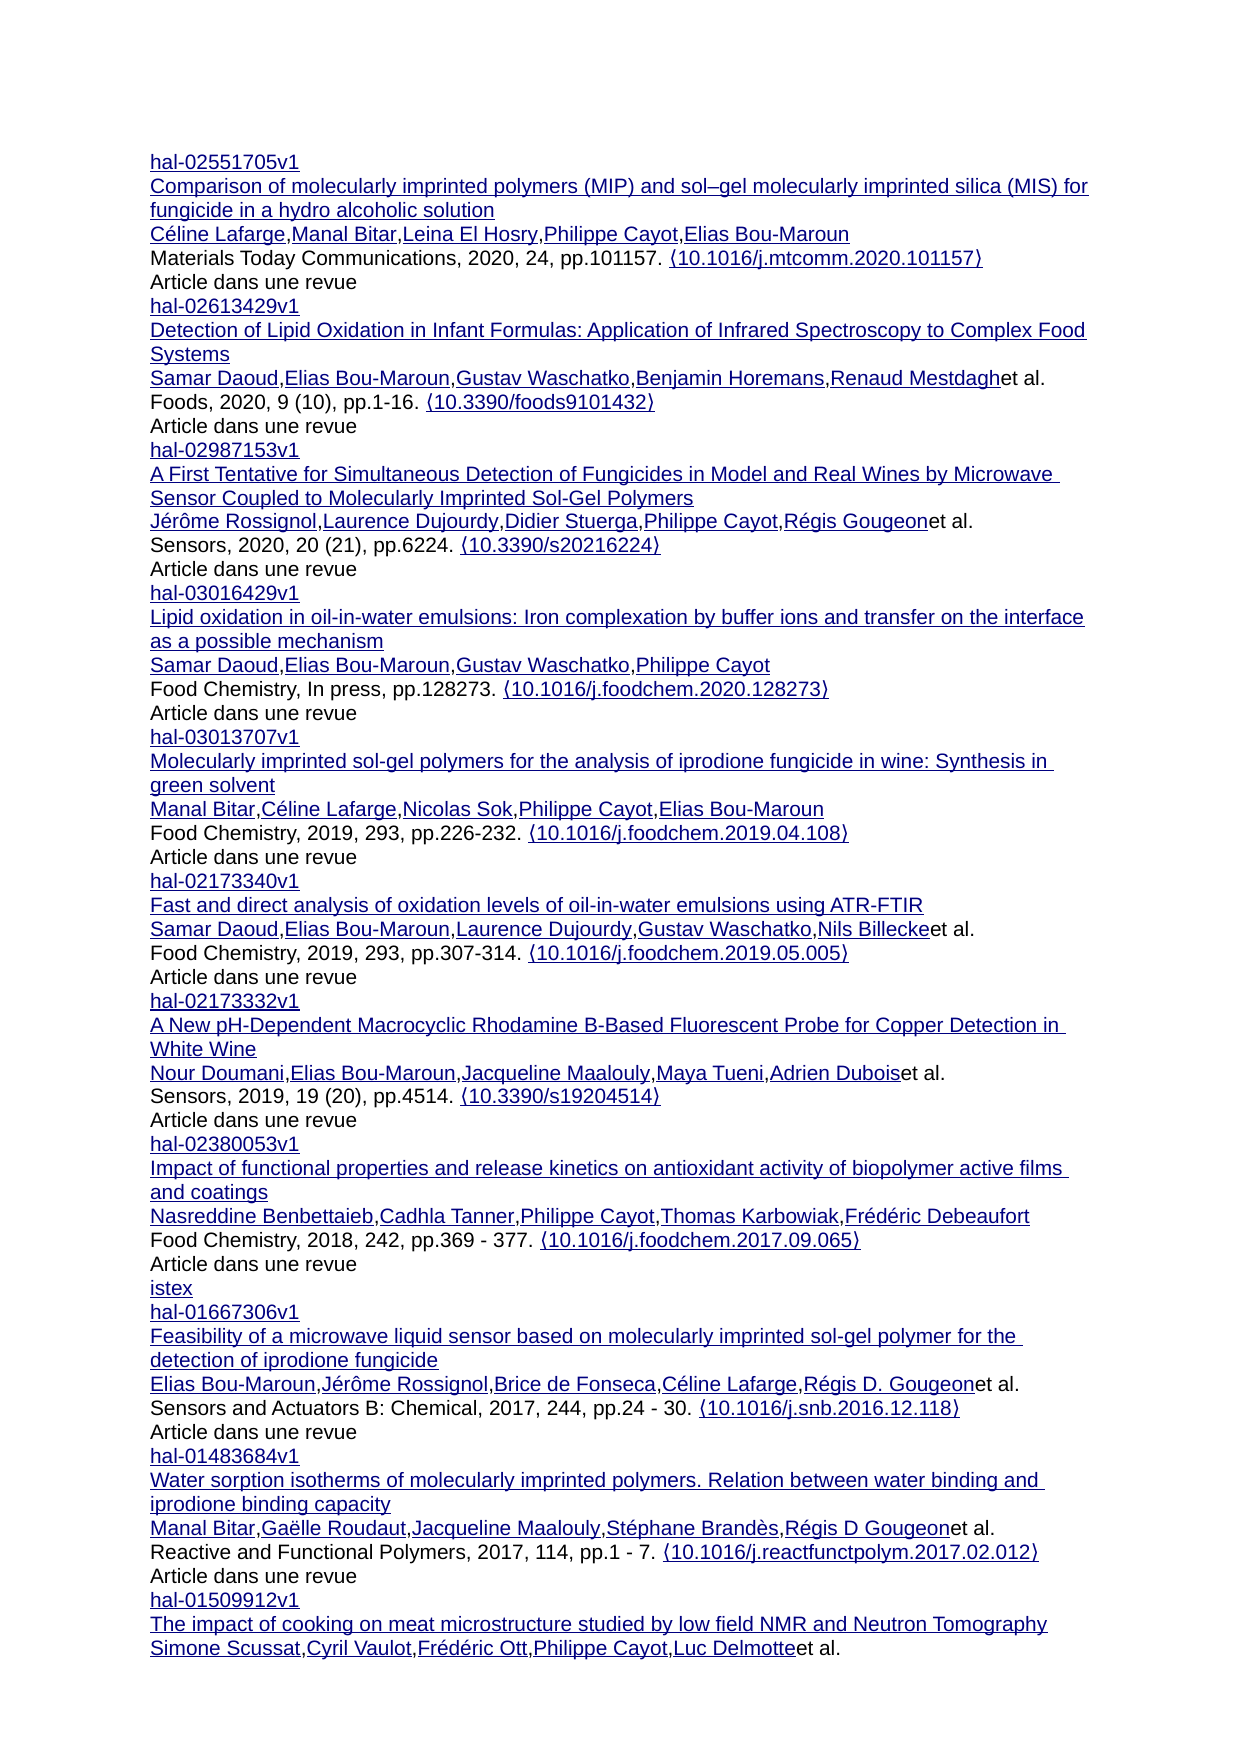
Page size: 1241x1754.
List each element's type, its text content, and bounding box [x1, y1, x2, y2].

table_cell Detection of Lipid Oxidation in Infant Formulas: Application of Infrared Spectroscopy to Complex Food Systems Samar Daoud,Elias Bou-Maroun,Gustav Waschatko,Benjamin Horemans,Renaud Mestdaghet al. Foods, 2020, 9 (10), pp.1-16. ⟨10.3390/foods9101432⟩ Article dans une revue hal-02987153v1 [150, 318, 1090, 461]
table_cell A First Tentative for Simultaneous Detection of Fungicides in Model and Real Wines by Microwave Sensor Coupled to Molecularly Imprinted Sol-Gel Polymers Jérôme Rossignol,Laurence Dujourdy,Didier Stuerga,Philippe Cayot,Régis Gougeonet al. Sensors, 2020, 20 (21), pp.6224. ⟨10.3390/s20216224⟩ Article dans une revue hal-03016429v1 [150, 461, 1090, 605]
table_cell Fast and direct analysis of oxidation levels of oil-in-water emulsions using ATR-FTIR Samar Daoud,Elias Bou-Maroun,Laurence Dujourdy,Gustav Waschatko,Nils Billeckeet al. Food Chemistry, 2019, 293, pp.307-314. ⟨10.1016/j.foodchem.2019.05.005⟩ Article dans une revue hal-02173332v1 [150, 893, 1090, 1012]
table_cell The impact of cooking on meat microstructure studied by low field NMR and Neutron Tomography Simone Scussat,Cyril Vaulot,Frédéric Ott,Philippe Cayot,Luc Delmotteet al. [150, 1611, 1090, 1659]
table_cell A New pH-Dependent Macrocyclic Rhodamine B-Based Fluorescent Probe for Copper Detection in White Wine Nour Doumani,Elias Bou-Maroun,Jacqueline Maalouly,Maya Tueni,Adrien Duboiset al. Sensors, 2019, 19 (20), pp.4514. ⟨10.3390/s19204514⟩ Article dans une revue hal-02380053v1 [150, 1013, 1090, 1156]
table_cell Feasibility of a microwave liquid sensor based on molecularly imprinted sol-gel polymer for the detection of iprodione fungicide Elias Bou-Maroun,Jérôme Rossignol,Brice de Fonseca,Céline Lafarge,Régis D. Gougeonet al. Sensors and Actuators B: Chemical, 2017, 244, pp.24 - 30. ⟨10.1016/j.snb.2016.12.118⟩ Article dans une revue hal-01483684v1 [150, 1324, 1090, 1468]
table_cell hal-02551705v1 [150, 150, 1090, 174]
table_cell Molecularly imprinted sol-gel polymers for the analysis of iprodione fungicide in wine: Synthesis in green solvent Manal Bitar,Céline Lafarge,Nicolas Sok,Philippe Cayot,Elias Bou-Maroun Food Chemistry, 2019, 293, pp.226-232. ⟨10.1016/j.foodchem.2019.04.108⟩ Article dans une revue hal-02173340v1 [150, 749, 1090, 893]
table_cell Impact of functional properties and release kinetics on antioxidant activity of biopolymer active films and coatings Nasreddine Benbettaieb,Cadhla Tanner,Philippe Cayot,Thomas Karbowiak,Frédéric Debeaufort Food Chemistry, 2018, 242, pp.369 - 377. ⟨10.1016/j.foodchem.2017.09.065⟩ Article dans une revue istex hal-01667306v1 [150, 1156, 1090, 1324]
table_cell Water sorption isotherms of molecularly imprinted polymers. Relation between water binding and iprodione binding capacity Manal Bitar,Gaëlle Roudaut,Jacqueline Maalouly,Stéphane Brandès,Régis D Gougeonet al. Reactive and Functional Polymers, 2017, 114, pp.1 - 7. ⟨10.1016/j.reactfunctpolym.2017.02.012⟩ Article dans une revue hal-01509912v1 [150, 1468, 1090, 1611]
table_cell Lipid oxidation in oil-in-water emulsions: Iron complexation by buffer ions and transfer on the interface as a possible mechanism Samar Daoud,Elias Bou-Maroun,Gustav Waschatko,Philippe Cayot Food Chemistry, In press, pp.128273. ⟨10.1016/j.foodchem.2020.128273⟩ Article dans une revue hal-03013707v1 [150, 605, 1090, 749]
table_cell Comparison of molecularly imprinted polymers (MIP) and sol–gel molecularly imprinted silica (MIS) for fungicide in a hydro alcoholic solution Céline Lafarge,Manal Bitar,Leina El Hosry,Philippe Cayot,Elias Bou-Maroun Materials Today Communications, 2020, 24, pp.101157. ⟨10.1016/j.mtcomm.2020.101157⟩ Article dans une revue hal-02613429v1 [150, 174, 1090, 318]
